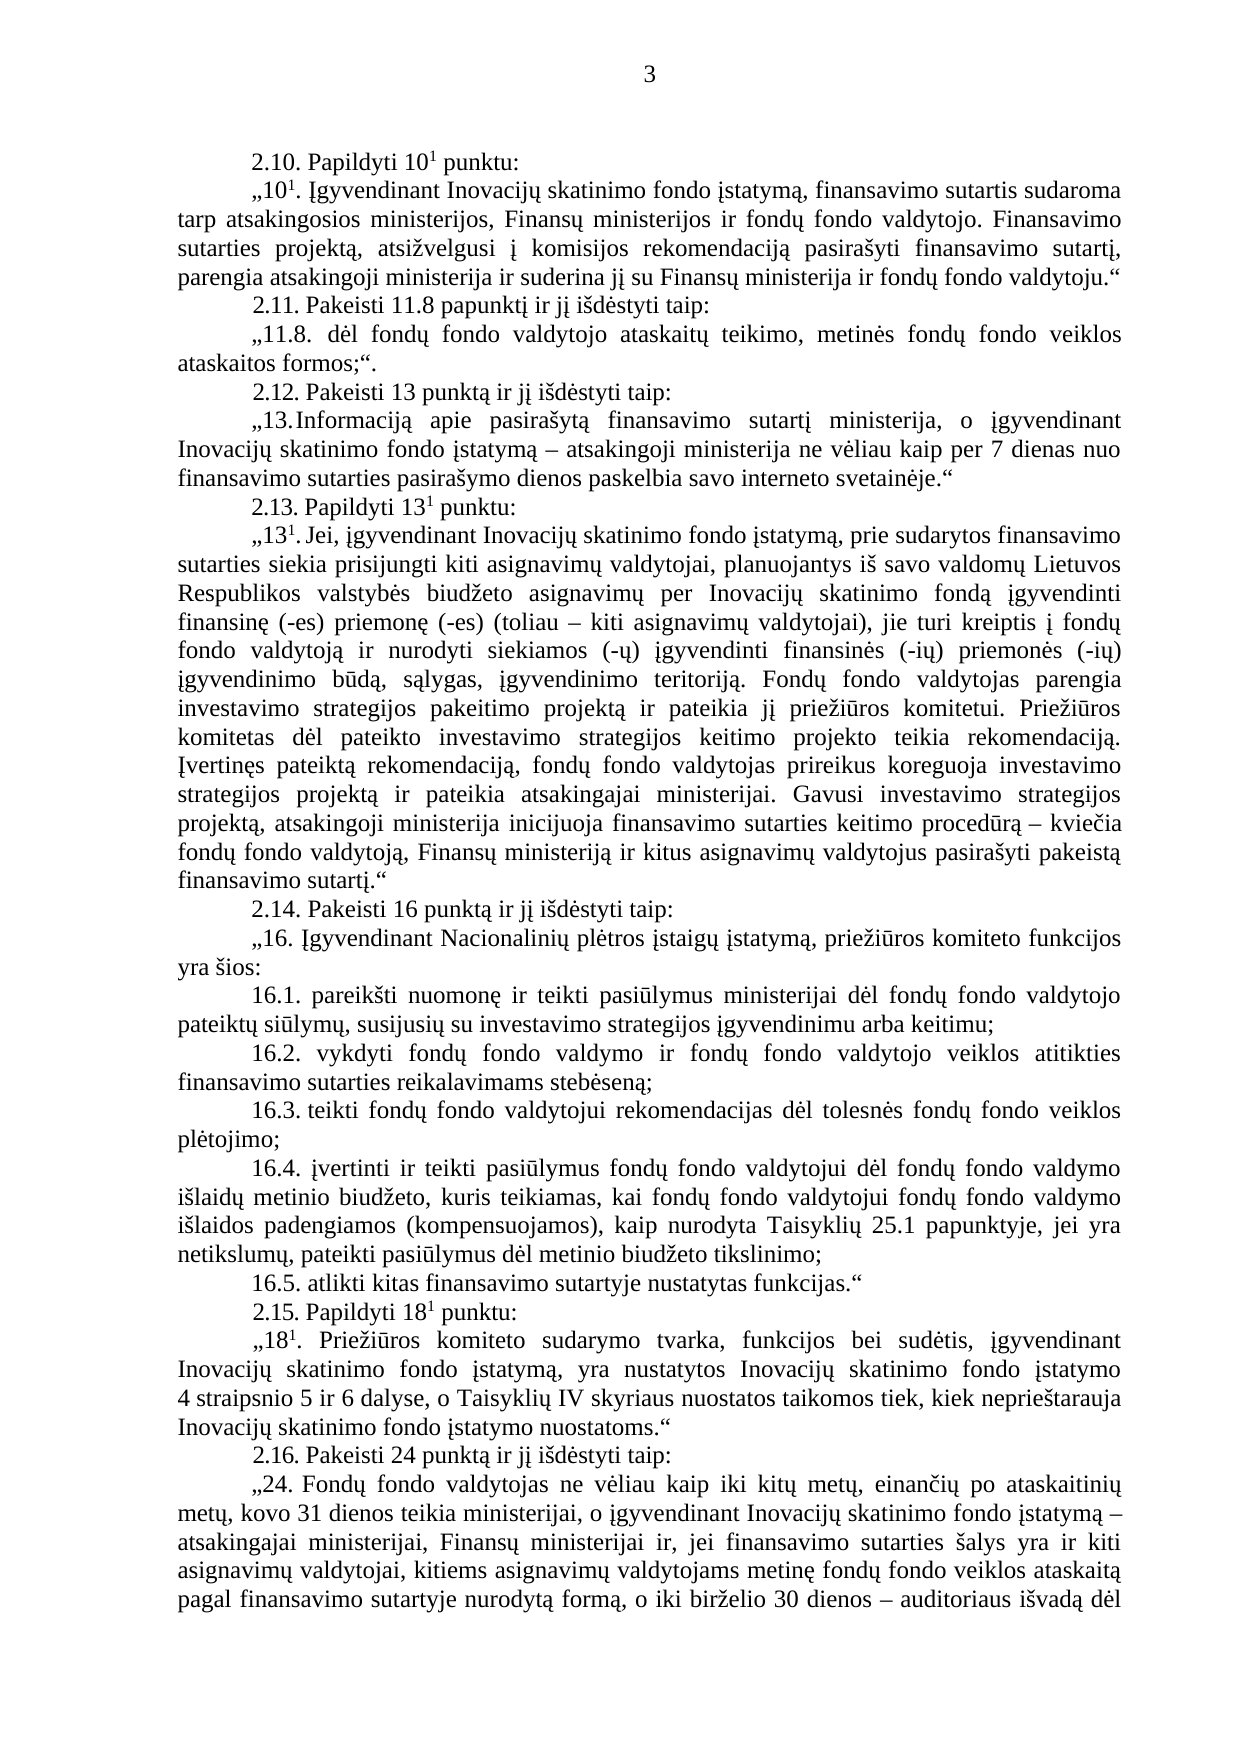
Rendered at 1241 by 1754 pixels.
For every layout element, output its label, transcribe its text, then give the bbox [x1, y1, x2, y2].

text 2.14. Pakeisti 16 punktą ir jį išdėstyti taip: [177, 894, 1122, 923]
text „16. Įgyvendinant Nacionalinių plėtros įstaigų įstatymą, priežiūros komiteto funkcijos yra šios: [177, 923, 1122, 981]
text 2.13. Papildyti 131 punktu: [177, 492, 1122, 521]
text 2.16. Pakeisti 24 punktą ir jį išdėstyti taip: [177, 1441, 1122, 1469]
text 2.11. Pakeisti 11.8 papunktį ir jį išdėstyti taip: [177, 291, 1122, 319]
text 16.3. teikti fondų fondo valdytojui rekomendacijas dėl tolesnės fondų fondo veiklos plėtojimo; [177, 1096, 1122, 1153]
text 16.5. atlikti kitas finansavimo sutartyje nustatytas funkcijas.“ [177, 1268, 1122, 1297]
text 2.10. Papildyti 101 punktu: [177, 147, 1122, 176]
text 16.2. vykdyti fondų fondo valdymo ir fondų fondo valdytojo veiklos atitikties finansavimo sutarties reikalavimams stebėseną; [177, 1038, 1122, 1096]
text „13. Informaciją apie pasirašytą finansavimo sutartį ministerija, o įgyvendinant Inovacijų skatinimo fondo įstatymą – atsakingoji ministerija ne vėliau kaip per 7 dienas nuo finansavimo sutarties pasirašymo dienos paskelbia savo interneto svetainėje.“ [177, 406, 1122, 492]
text „11.8. dėl fondų fondo valdytojo ataskaitų teikimo, metinės fondų fondo veiklos ataskaitos formos;“. [177, 319, 1122, 377]
text 16.1. pareikšti nuomonę ir teikti pasiūlymus ministerijai dėl fondų fondo valdytojo pateiktų siūlymų, susijusių su investavimo strategijos įgyvendinimu arba keitimu; [177, 981, 1122, 1038]
text „181. Priežiūros komiteto sudarymo tvarka, funkcijos bei sudėtis, įgyvendinant Inovacijų skatinimo fondo įstatymą, yra nustatytos Inovacijų skatinimo fondo įstatymo 4 straipsnio 5 ir 6 dalyse, o Taisyklių IV skyriaus nuostatos taikomos tiek, kiek neprieštarauja Inovacijų skatinimo fondo įstatymo nuostatoms.“ [177, 1326, 1122, 1441]
text 2.15. Papildyti 181 punktu: [177, 1297, 1122, 1326]
text „131. Jei, įgyvendinant Inovacijų skatinimo fondo įstatymą, prie sudarytos finansavimo sutarties siekia prisijungti kiti asignavimų valdytojai, planuojantys iš savo valdomų Lietuvos Respublikos valstybės biudžeto asignavimų per Inovacijų skatinimo fondą įgyvendinti finansinę (-es) priemonę (-es) (toliau – kiti asignavimų valdytojai), jie turi kreiptis į fondų fondo valdytoją ir nurodyti siekiamos (-ų) įgyvendinti finansinės (-ių) priemonės (-ių) įgyvendinimo būdą, sąlygas, įgyvendinimo teritoriją. Fondų fondo valdytojas parengia investavimo strategijos pakeitimo projektą ir pateikia jį priežiūros komitetui. Priežiūros komitetas dėl pateikto investavimo strategijos keitimo projekto teikia rekomendaciją. Įvertinęs pateiktą rekomendaciją, fondų fondo valdytojas prireikus koreguoja investavimo strategijos projektą ir pateikia atsakingajai ministerijai. Gavusi investavimo strategijos projektą, atsakingoji ministerija inicijuoja finansavimo sutarties keitimo procedūrą – kviečia fondų fondo valdytoją, Finansų ministeriją ir kitus asignavimų valdytojus pasirašyti pakeistą finansavimo sutartį.“ [177, 521, 1122, 894]
text 16.4. įvertinti ir teikti pasiūlymus fondų fondo valdytojui dėl fondų fondo valdymo išlaidų metinio biudžeto, kuris teikiamas, kai fondų fondo valdytojui fondų fondo valdymo išlaidos padengiamos (kompensuojamos), kaip nurodyta Taisyklių 25.1 papunktyje, jei yra netikslumų, pateikti pasiūlymus dėl metinio biudžeto tikslinimo; [177, 1153, 1122, 1268]
text 2.12. Pakeisti 13 punktą ir jį išdėstyti taip: [177, 377, 1122, 406]
text „101. Įgyvendinant Inovacijų skatinimo fondo įstatymą, finansavimo sutartis sudaroma tarp atsakingosios ministerijos, Finansų ministerijos ir fondų fondo valdytojo. Finansavimo sutarties projektą, atsižvelgusi į komisijos rekomendaciją pasirašyti finansavimo sutartį, parengia atsakingoji ministerija ir suderina jį su Finansų ministerija ir fondų fondo valdytoju.“ [177, 176, 1122, 291]
text „24. Fondų fondo valdytojas ne vėliau kaip iki kitų metų, einančių po ataskaitinių metų, kovo 31 dienos teikia ministerijai, o įgyvendinant Inovacijų skatinimo fondo įstatymą – atsakingajai ministerijai, Finansų ministerijai ir, jei finansavimo sutarties šalys yra ir kiti asignavimų valdytojai, kitiems asignavimų valdytojams metinę fondų fondo veiklos ataskaitą pagal finansavimo sutartyje nurodytą formą, o iki birželio 30 dienos – auditoriaus išvadą dėl [177, 1469, 1122, 1613]
